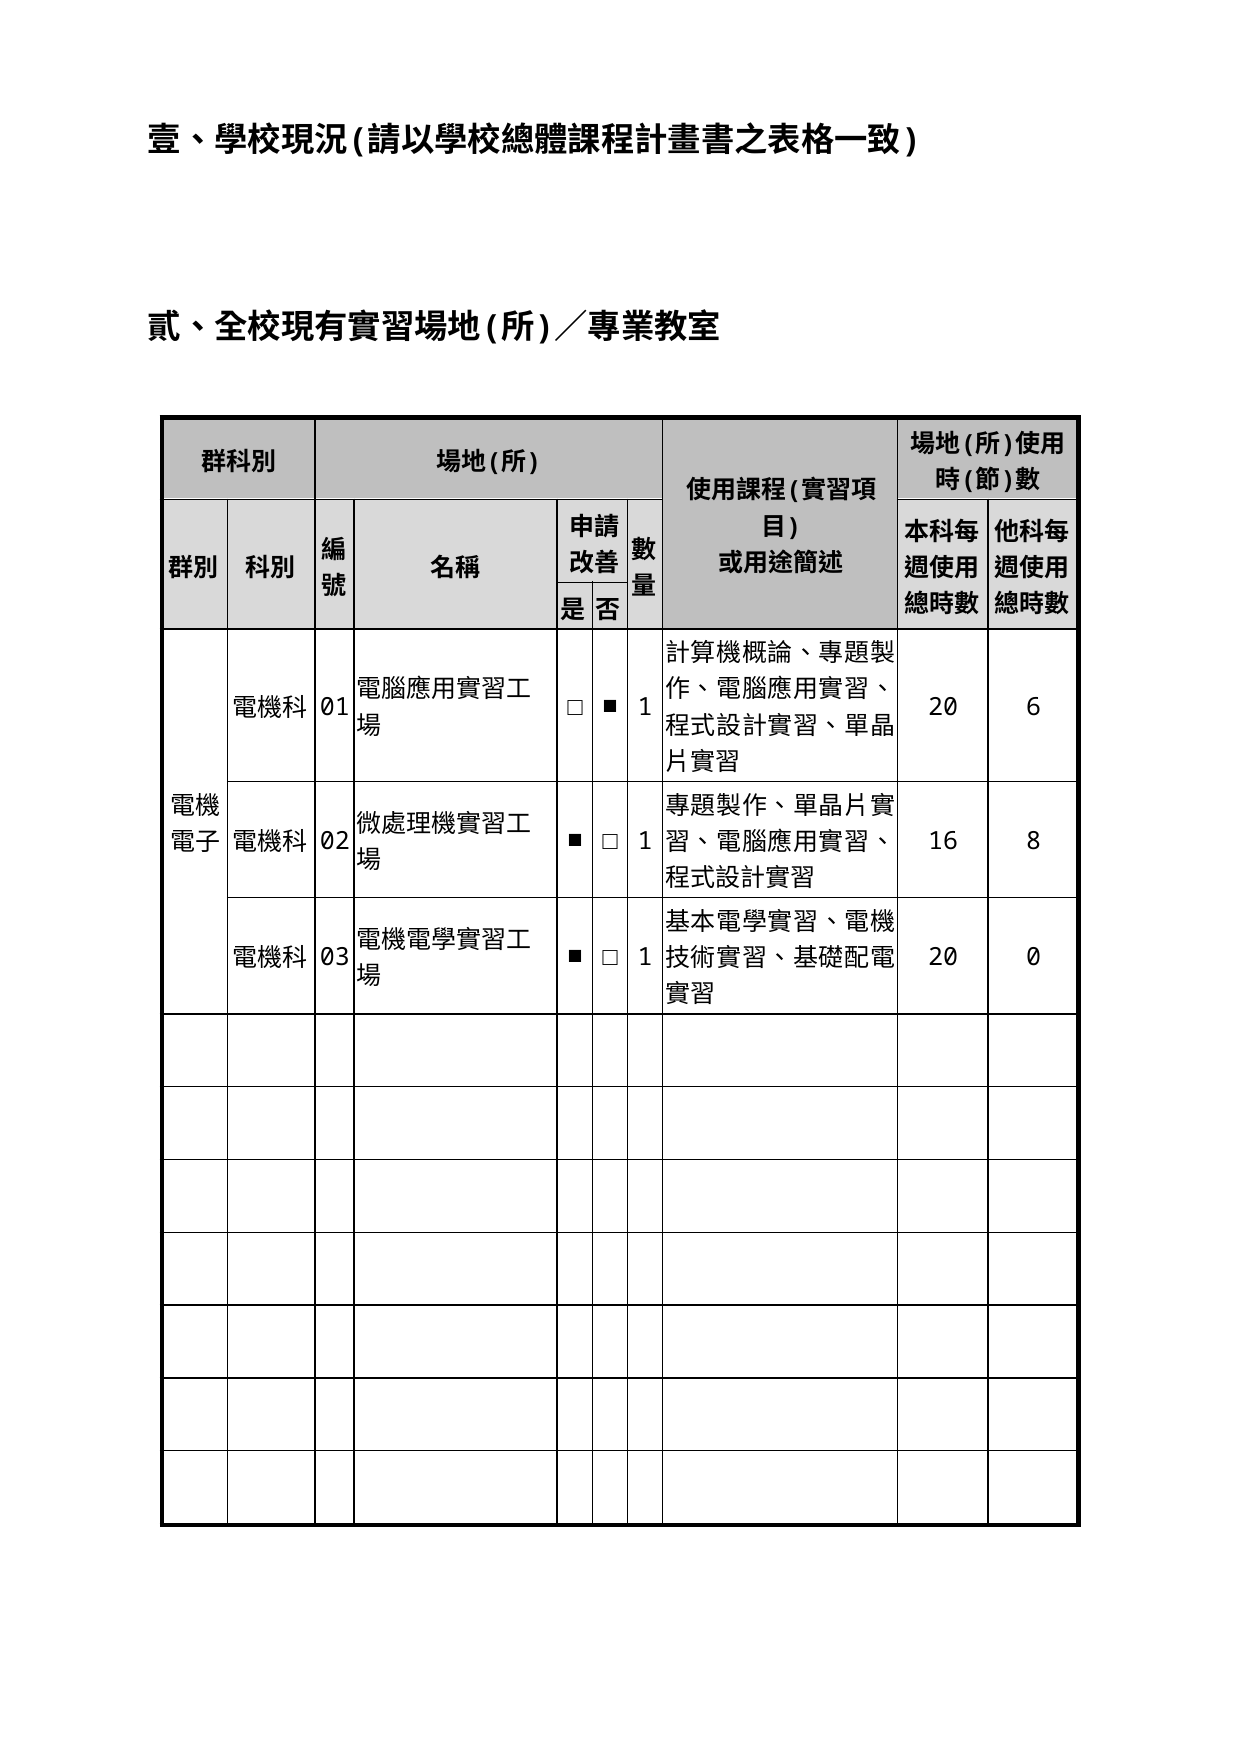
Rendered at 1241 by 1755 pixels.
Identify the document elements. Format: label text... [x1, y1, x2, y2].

table_cell 專題製作、單晶片實習、電腦應用實習、程式設計實習 [663, 782, 897, 897]
table_cell 0 [989, 898, 1076, 1013]
table_cell [628, 1233, 662, 1304]
subtitle 貳、全校現有實習場地(所)／專業教室 [148, 300, 1093, 348]
table_cell 基本電學實習、電機技術實習、基礎配電實習 [663, 898, 897, 1013]
table_cell [898, 1233, 987, 1304]
table_cell 02 [316, 782, 353, 897]
table_cell [663, 1087, 897, 1158]
table_cell 電機科 [228, 898, 314, 1013]
table_cell ■ [558, 782, 592, 897]
table_cell [663, 1233, 897, 1304]
table_header 群科別 [164, 420, 314, 498]
table_cell □ [593, 782, 627, 897]
table_cell [164, 1015, 227, 1086]
table_cell 20 [898, 898, 987, 1013]
table_cell 1 [628, 898, 662, 1013]
table_cell [164, 1451, 227, 1523]
table_cell [558, 1087, 592, 1158]
table_cell 名稱 [355, 500, 556, 628]
table_cell [593, 1015, 627, 1086]
table_cell 電機電子 [164, 630, 227, 1013]
table_cell [355, 1451, 556, 1523]
table_cell [316, 1379, 353, 1450]
table_cell [663, 1306, 897, 1377]
table_cell [593, 1233, 627, 1304]
table_cell [355, 1379, 556, 1450]
subtitle 壹、學校現況(請以學校總體課程計畫書之表格一致) [148, 112, 1093, 161]
table_cell [228, 1306, 314, 1377]
table_cell [593, 1087, 627, 1158]
table_cell [628, 1015, 662, 1086]
table_cell [164, 1160, 227, 1231]
table_cell [164, 1306, 227, 1377]
table_cell 16 [898, 782, 987, 897]
table_cell [316, 1087, 353, 1158]
table_cell 電機電學實習工場 [355, 898, 556, 1013]
table_cell [164, 1233, 227, 1304]
table_cell [228, 1233, 314, 1304]
table_cell [228, 1451, 314, 1523]
table_cell 數量 [628, 500, 662, 628]
table_cell [558, 1379, 592, 1450]
table_cell 計算機概論、專題製作、電腦應用實習、程式設計實習、單晶片實習 [663, 630, 897, 781]
table_cell [898, 1379, 987, 1450]
table_cell 1 [628, 782, 662, 897]
table_cell [228, 1015, 314, 1086]
table_cell [593, 1379, 627, 1450]
table_cell ■ [558, 898, 592, 1013]
table_cell [989, 1160, 1076, 1231]
table_cell [355, 1160, 556, 1231]
table_cell [316, 1306, 353, 1377]
table_cell [355, 1015, 556, 1086]
table_cell [628, 1160, 662, 1231]
table_cell 8 [989, 782, 1076, 897]
table_cell [558, 1306, 592, 1377]
table_cell 6 [989, 630, 1076, 781]
table_cell 是 [558, 583, 592, 628]
table_cell [663, 1015, 897, 1086]
table_cell 微處理機實習工場 [355, 782, 556, 897]
table_cell □ [558, 630, 592, 781]
table_cell [663, 1160, 897, 1231]
table_cell 1 [628, 630, 662, 781]
table_header 場地(所) [316, 420, 662, 498]
table_cell 電腦應用實習工場 [355, 630, 556, 781]
table_cell [593, 1451, 627, 1523]
table_cell [663, 1379, 897, 1450]
table_cell 否 [593, 583, 627, 628]
table_cell [316, 1233, 353, 1304]
table_cell [989, 1015, 1076, 1086]
table_cell 本科每週使用總時數 [898, 500, 987, 628]
table_cell □ [593, 898, 627, 1013]
table_cell [164, 1087, 227, 1158]
table_cell [228, 1087, 314, 1158]
table_cell [663, 1451, 897, 1523]
table_cell [228, 1160, 314, 1231]
table_cell ■ [593, 630, 627, 781]
table_header 場地(所)使用時(節)數 [898, 420, 1076, 498]
table_cell [898, 1015, 987, 1086]
table_cell [316, 1160, 353, 1231]
table_cell 群別 [164, 500, 227, 628]
table_cell [989, 1233, 1076, 1304]
table_cell [558, 1233, 592, 1304]
table_cell [355, 1306, 556, 1377]
table_cell [628, 1451, 662, 1523]
table_header 使用課程(實習項目) 或用途簡述 [663, 420, 897, 628]
table_cell [355, 1087, 556, 1158]
table_cell [355, 1233, 556, 1304]
table_cell 03 [316, 898, 353, 1013]
table_cell [898, 1087, 987, 1158]
table_cell [989, 1379, 1076, 1450]
table_cell [558, 1015, 592, 1086]
table_cell [593, 1160, 627, 1231]
table_cell 他科每週使用總時數 [989, 500, 1076, 628]
table_cell [316, 1015, 353, 1086]
table_cell [628, 1306, 662, 1377]
table_cell [628, 1087, 662, 1158]
table_cell 科別 [228, 500, 314, 628]
table_cell 電機科 [228, 782, 314, 897]
table_cell [228, 1379, 314, 1450]
table_cell [989, 1087, 1076, 1158]
table_cell [164, 1379, 227, 1450]
table_cell 01 [316, 630, 353, 781]
table_cell [898, 1451, 987, 1523]
table_cell 編號 [316, 500, 353, 628]
table_cell [558, 1160, 592, 1231]
table_cell [898, 1160, 987, 1231]
table_cell [593, 1306, 627, 1377]
table_cell 20 [898, 630, 987, 781]
table_cell 電機科 [228, 630, 314, 781]
table_cell [558, 1451, 592, 1523]
table_cell [898, 1306, 987, 1377]
table_cell [989, 1306, 1076, 1377]
table_cell [989, 1451, 1076, 1523]
table_cell [628, 1379, 662, 1450]
table_cell [316, 1451, 353, 1523]
table_cell 申請 改善 [558, 500, 627, 581]
